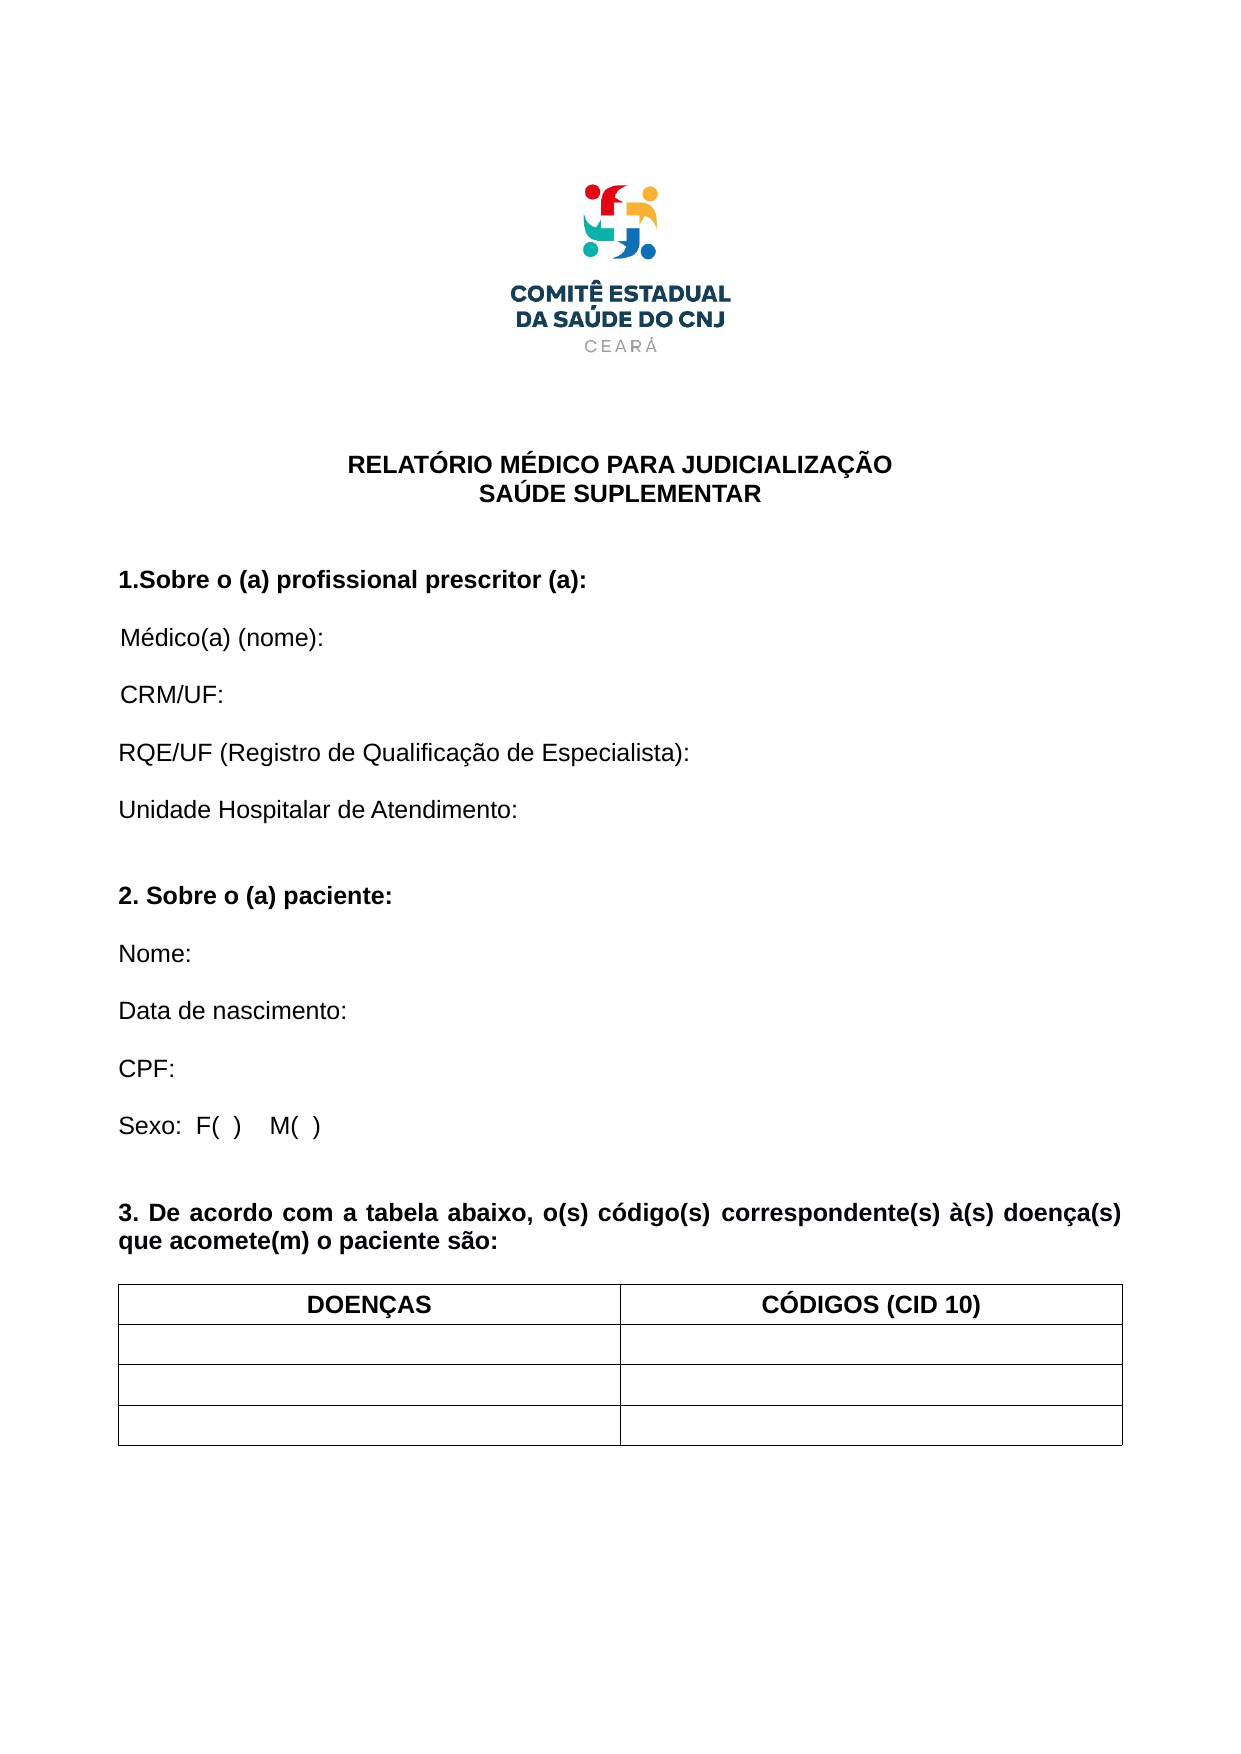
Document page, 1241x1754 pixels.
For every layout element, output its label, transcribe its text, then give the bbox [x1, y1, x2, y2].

text SAÚDE SUPLEMENTAR [118, 479, 1122, 507]
list Médico(a) (nome): [120, 622, 1122, 651]
list 1.Sobre o (a) profissional prescritor (a): [115, 565, 1122, 594]
text 3. De acordo com a tabela abaixo, o(s) código(s) correspondente(s) à(s) doença(s) que acomete(m) o paciente são: [118, 1197, 1122, 1255]
text Nome: [118, 939, 1122, 967]
table_cell [621, 1325, 1122, 1364]
table_header CÓDIGOS (CID 10) [621, 1285, 1122, 1324]
picture [468, 118, 772, 422]
table_header DOENÇAS [119, 1285, 620, 1324]
table_cell [119, 1406, 620, 1445]
table_cell [621, 1406, 1122, 1445]
text 2. Sobre o (a) paciente: [118, 881, 1122, 910]
list RQE/UF (Registro de Qualificação de Especialista): [118, 737, 1122, 766]
list CRM/UF: [120, 680, 1122, 709]
text CPF: [118, 1054, 1122, 1082]
text Unidade Hospitalar de Atendimento: [118, 795, 1122, 824]
text Sexo: F( ) M( ) [118, 1111, 1122, 1140]
table_cell [621, 1365, 1122, 1405]
text RELATÓRIO MÉDICO PARA JUDICIALIZAÇÃO [118, 450, 1122, 479]
table_cell [119, 1325, 620, 1364]
table_cell [119, 1365, 620, 1405]
text Data de nascimento: [118, 996, 1122, 1025]
